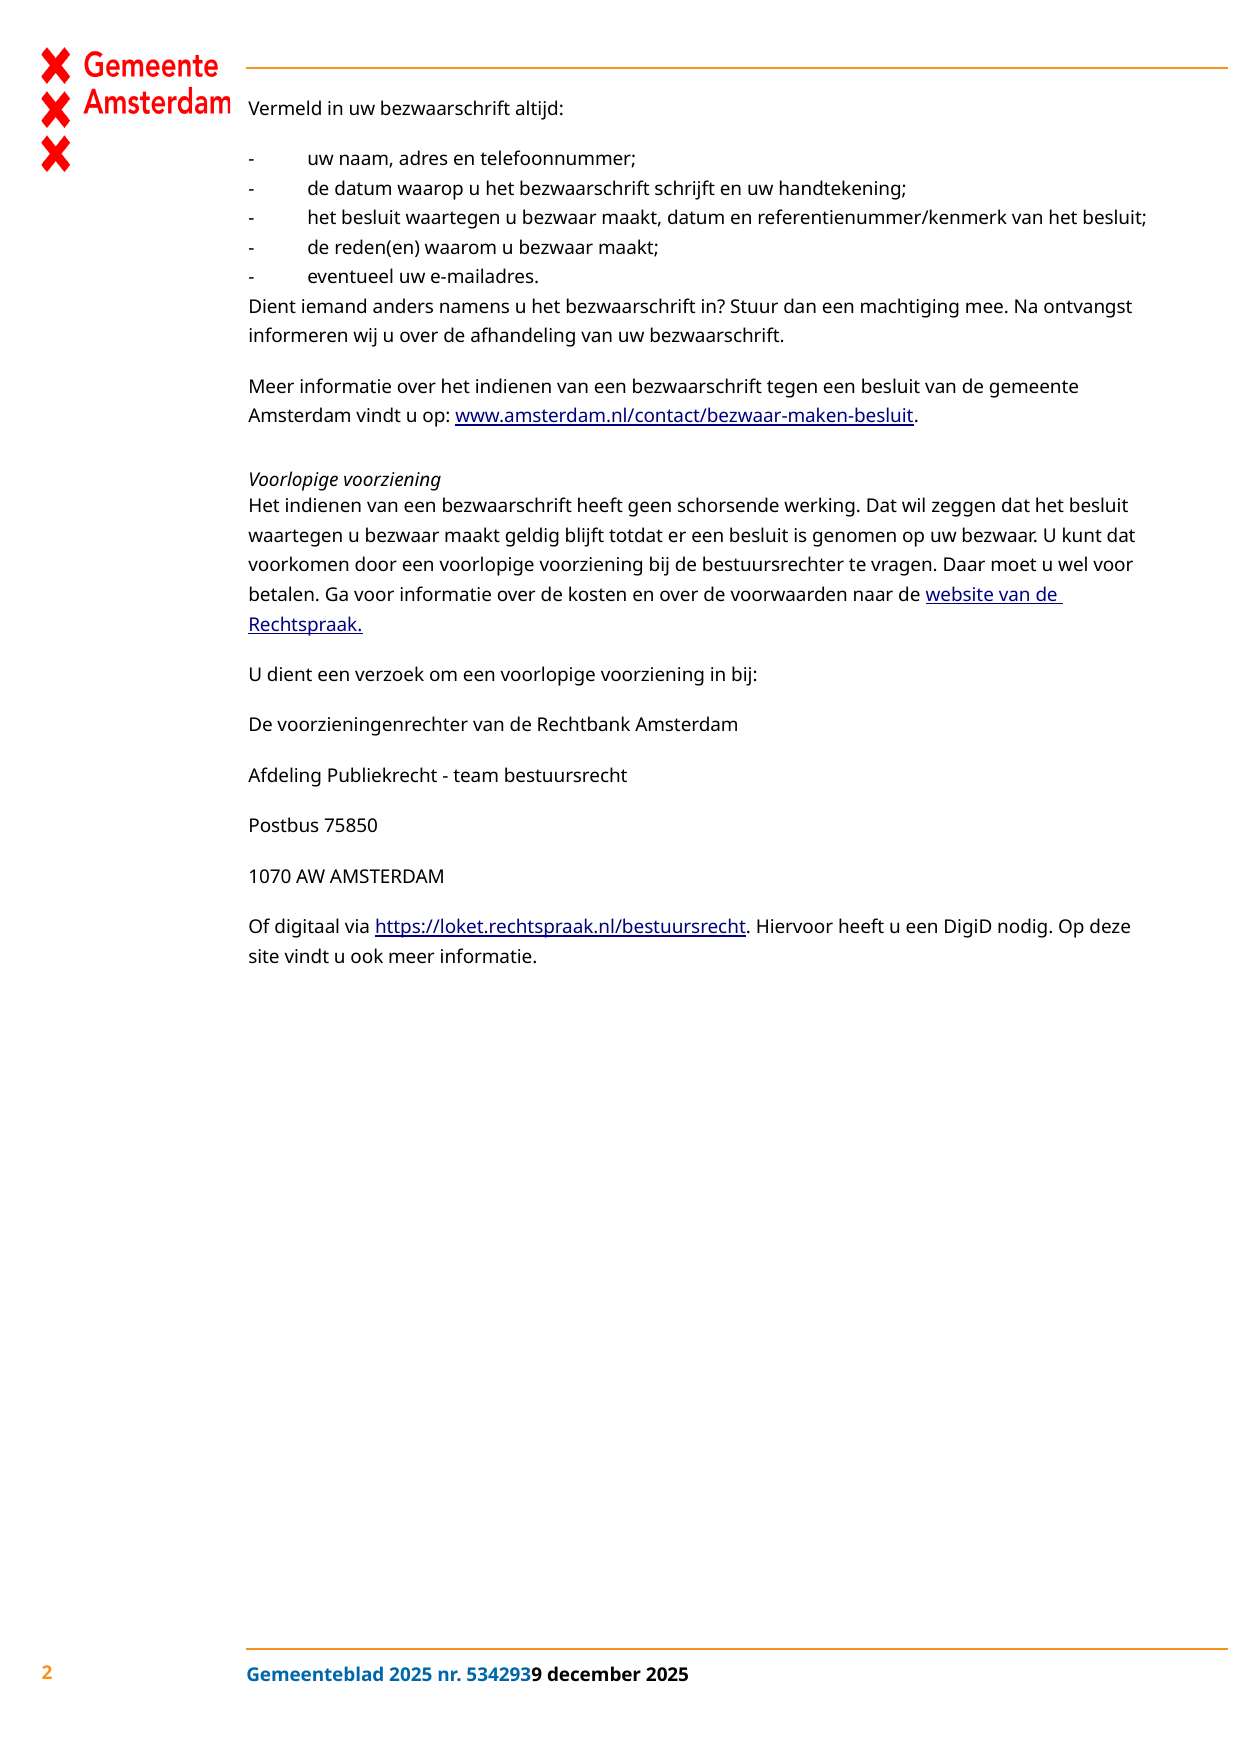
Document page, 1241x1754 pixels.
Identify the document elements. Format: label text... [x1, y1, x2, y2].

text Postbus 75850 [248, 812, 1152, 838]
text 1070 AW AMSTERDAM [248, 863, 1152, 888]
picture [41, 47, 231, 172]
list de reden(en) waarom u bezwaar maakt; [248, 234, 1152, 260]
text Vermeld in uw bezwaarschrift altijd: [248, 95, 1152, 121]
text Voorlopige voorziening [248, 467, 1152, 492]
list uw naam, adres en telefoonnummer; [248, 145, 1152, 171]
text De voorzieningenrechter van de Rechtbank Amsterdam [248, 712, 1152, 737]
text Meer informatie over het indienen van een bezwaarschrift tegen een besluit van de gemeente Amsterdam vindt u op: www.amsterdam.nl/contact/bezwaar-maken-besluit. [248, 373, 1152, 428]
list de datum waarop u het bezwaarschrift schrijft en uw handtekening; [248, 175, 1152, 201]
text Of digitaal via https://loket.rechtspraak.nl/bestuursrecht. Hiervoor heeft u een DigiD nodig. Op deze site vindt u ook meer informatie. [248, 913, 1152, 968]
text Afdeling Publiekrecht - team bestuursrecht [248, 762, 1152, 788]
text U dient een verzoek om een voorlopige voorziening in bij: [248, 661, 1152, 687]
text Dient iemand anders namens u het bezwaarschrift in? Stuur dan een machtiging mee. Na ontvangst informeren wij u over de afhandeling van uw bezwaarschrift. [248, 293, 1152, 348]
text Het indienen van een bezwaarschrift heeft geen schorsende werking. Dat wil zeggen dat het besluit waartegen u bezwaar maakt geldig blijft totdat er een besluit is genomen op uw bezwaar. U kunt dat voorkomen door een voorlopige voorziening bij de bestuursrechter te vragen. Daar moet u wel voor betalen. Ga voor informatie over de kosten en over de voorwaarden naar de website van de Rechtspraak. [248, 492, 1152, 636]
list eventueel uw e-mailadres. [248, 263, 1152, 289]
list het besluit waartegen u bezwaar maakt, datum en referentienummer/kenmerk van het besluit; [248, 204, 1152, 230]
